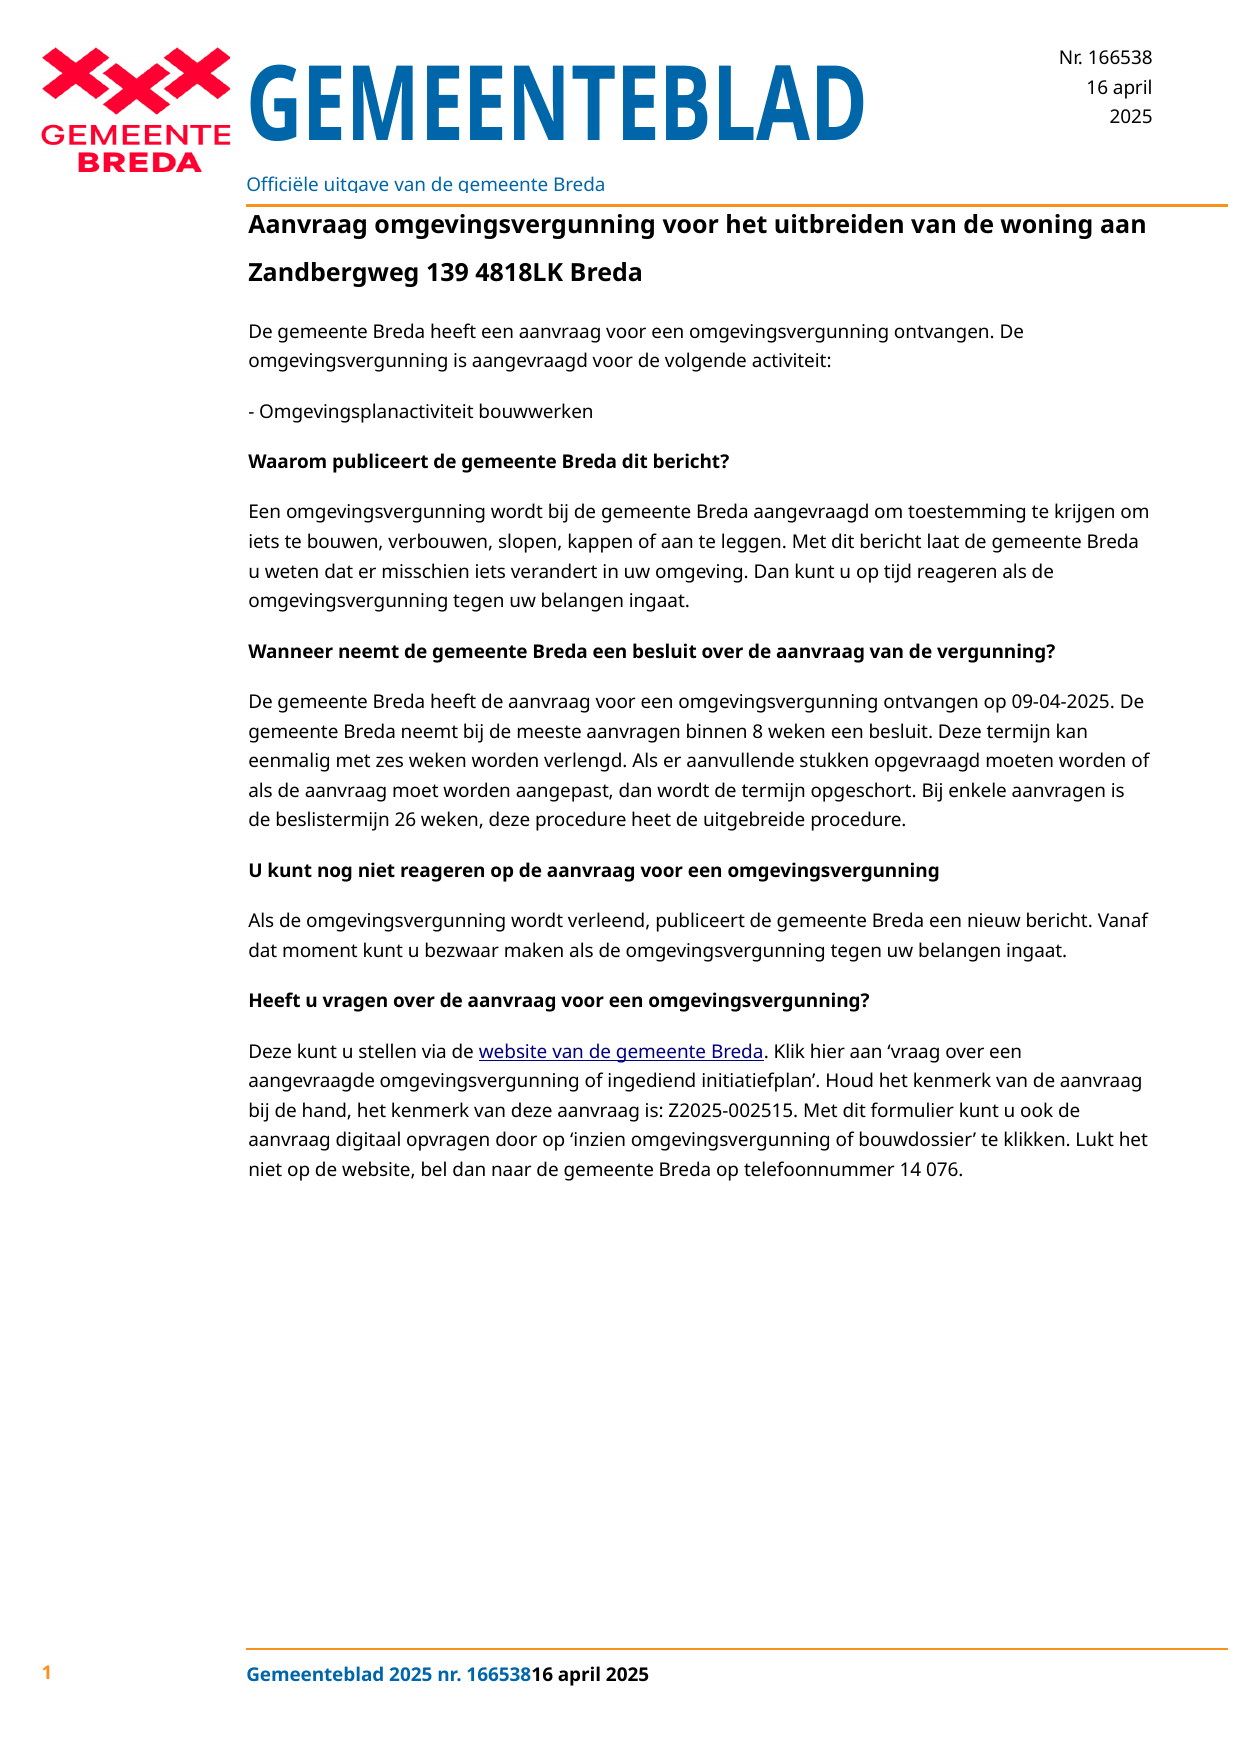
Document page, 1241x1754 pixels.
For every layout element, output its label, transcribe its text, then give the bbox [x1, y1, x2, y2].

text Waarom publiceert de gemeente Breda dit bericht? [248, 448, 1152, 474]
text De gemeente Breda heeft de aanvraag voor een omgevingsvergunning ontvangen op 09-04-2025. De gemeente Breda neemt bij de meeste aanvragen binnen 8 weken een besluit. Deze termijn kan eenmalig met zes weken worden verlengd. Als er aanvullende stukken opgevraagd moeten worden of als de aanvraag moet worden aangepast, dan wordt de termijn opgeschort. Bij enkele aanvragen is de beslistermijn 26 weken, deze procedure heet de uitgebreide procedure. [248, 688, 1152, 832]
text Aanvraag omgevingsvergunning voor het uitbreiden van de woning aan Zandbergweg 139 4818LK Breda [248, 207, 1152, 288]
text U kunt nog niet reageren op de aanvraag voor een omgevingsvergunning [248, 857, 1152, 883]
text Heeft u vragen over de aanvraag voor een omgevingsvergunning? [248, 987, 1152, 1013]
text - Omgevingsplanactiviteit bouwwerken [248, 398, 1152, 424]
text Deze kunt u stellen via de website van de gemeente Breda. Klik hier aan ‘vraag over een aangevraagde omgevingsvergunning of ingediend initiatiefplan’. Houd het kenmerk van de aanvraag bij de hand, het kenmerk van deze aanvraag is: Z2025-002515. Met dit formulier kunt u ook de aanvraag digitaal opvragen door op ‘inzien omgevingsvergunning of bouwdossier’ te klikken. Lukt het niet op de website, bel dan naar de gemeente Breda op telefoonnummer 14 076. [248, 1038, 1152, 1182]
text Wanneer neemt de gemeente Breda een besluit over de aanvraag van de vergunning? [248, 638, 1152, 664]
text De gemeente Breda heeft een aanvraag voor een omgevingsvergunning ontvangen. De omgevingsvergunning is aangevraagd voor de volgende activiteit: [248, 318, 1152, 373]
text Een omgevingsvergunning wordt bij de gemeente Breda aangevraagd om toestemming te krijgen om iets te bouwen, verbouwen, slopen, kappen of aan te leggen. Met dit bericht laat de gemeente Breda u weten dat er misschien iets verandert in uw omgeving. Dan kunt u op tijd reageren als de omgevingsvergunning tegen uw belangen ingaat. [248, 499, 1152, 613]
text Als de omgevingsvergunning wordt verleend, publiceert de gemeente Breda een nieuw bericht. Vanaf dat moment kunt u bezwaar maken als de omgevingsvergunning tegen uw belangen ingaat. [248, 907, 1152, 963]
picture [41, 47, 231, 172]
